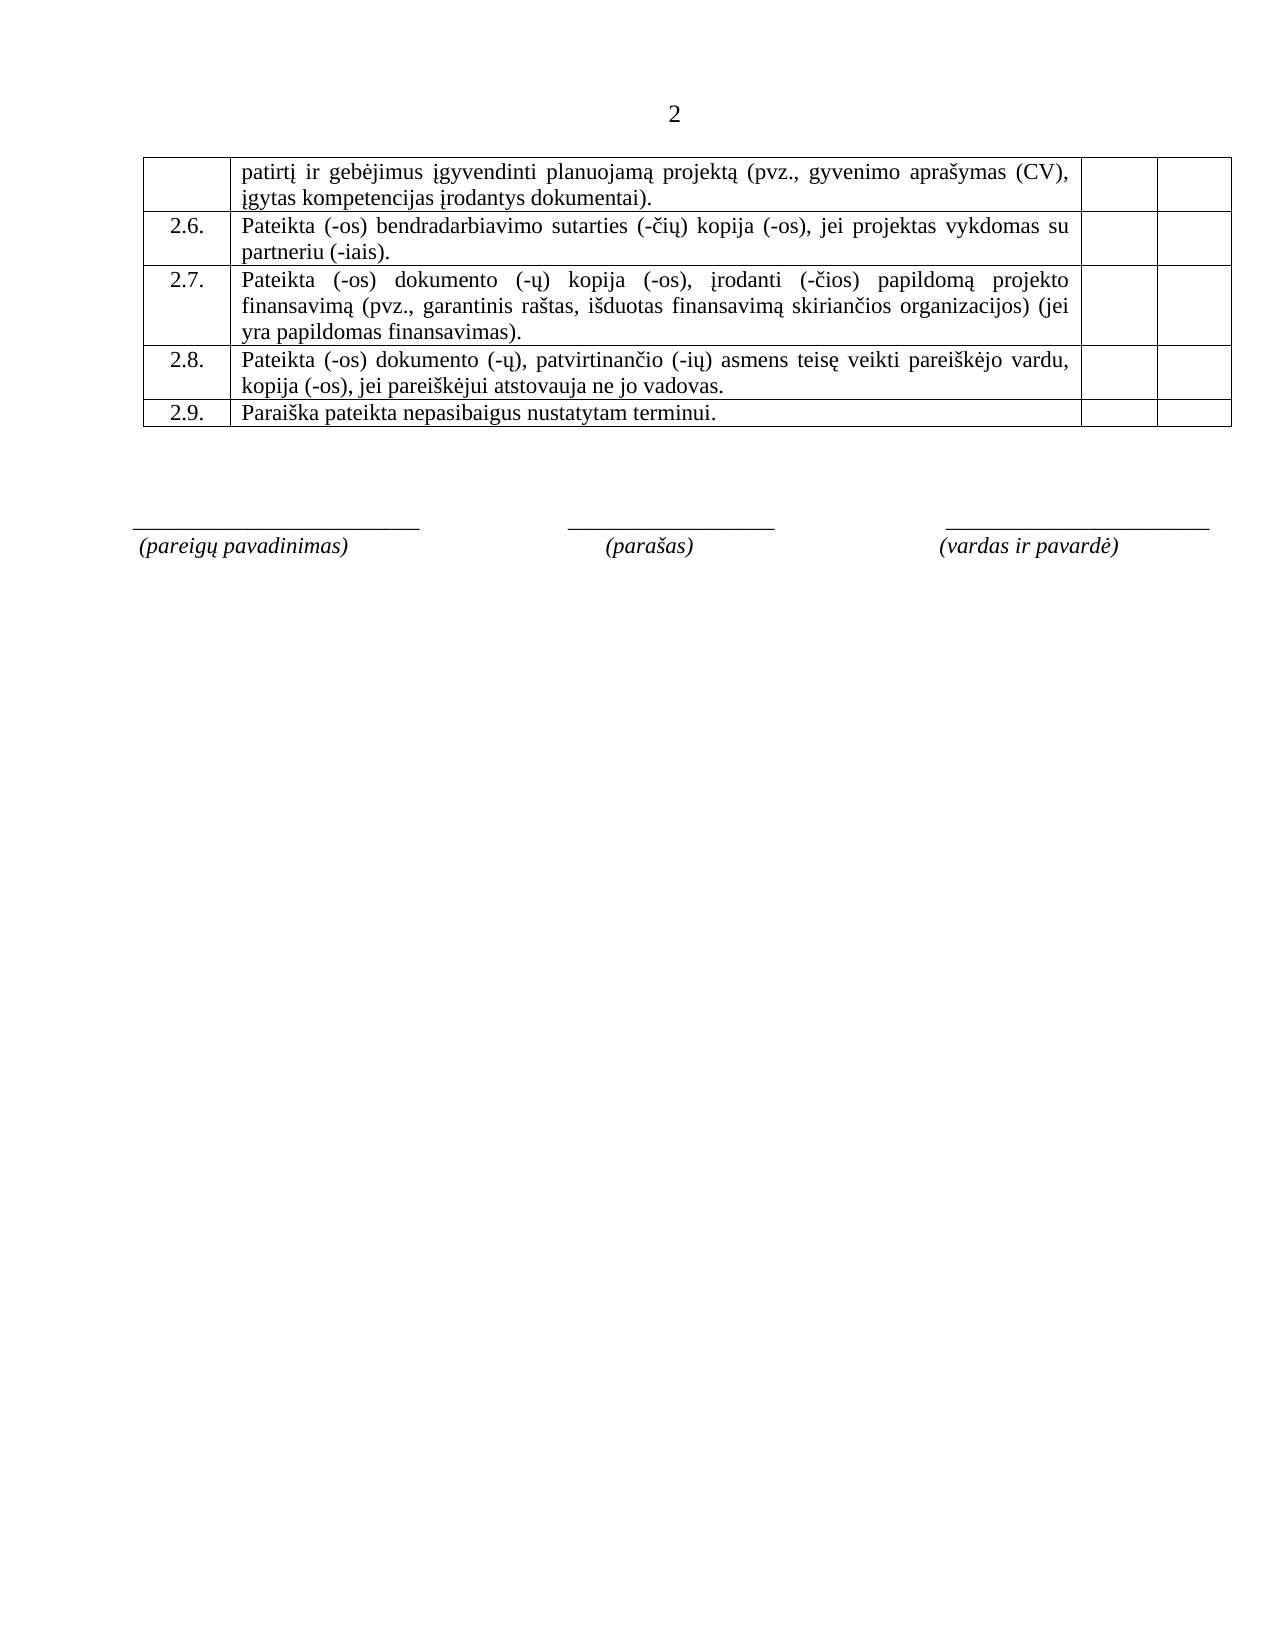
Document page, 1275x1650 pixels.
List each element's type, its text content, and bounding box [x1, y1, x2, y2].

table_cell Paraiška pateikta nepasibaigus nustatytam terminui. [231, 400, 1081, 426]
table_cell [1158, 158, 1231, 211]
text (pareigų pavadinimas) (parašas) (vardas ir pavardė) [133, 532, 1216, 559]
table_cell [1232, 157, 1237, 211]
table_cell [1232, 399, 1237, 426]
table_cell Pateikta (-os) bendradarbiavimo sutarties (-čių) kopija (-os), jei projektas vykdomas su partneriu (-iais). [231, 212, 1081, 264]
table_cell [1232, 265, 1237, 345]
table_cell [1082, 346, 1157, 398]
table_cell 2.8. [144, 346, 230, 398]
text _________________________ __________________ _______________________ [133, 506, 1216, 532]
table_cell patirtį ir gebėjimus įgyvendinti planuojamą projektą (pvz., gyvenimo aprašymas (CV), įgytas kompetencijas įrodantys dokumentai). [231, 158, 1081, 211]
table_cell [1232, 211, 1237, 264]
table_cell [1158, 400, 1231, 426]
table_cell Pateikta (-os) dokumento (-ų) kopija (-os), įrodanti (-čios) papildomą projekto finansavimą (pvz., garantinis raštas, išduotas finansavimą skiriančios organizacijos) (jei yra papildomas finansavimas). [231, 266, 1081, 345]
table_cell 2.7. [144, 266, 230, 345]
table_cell [1158, 346, 1231, 398]
table_cell [1082, 212, 1157, 264]
table_cell [144, 158, 230, 211]
table_cell [1158, 266, 1231, 345]
table_cell [1158, 212, 1231, 264]
table_cell 2.9. [144, 400, 230, 426]
table_cell [1082, 158, 1157, 211]
table_cell Pateikta (-os) dokumento (-ų), patvirtinančio (-ių) asmens teisę veikti pareiškėjo vardu, kopija (-os), jei pareiškėjui atstovauja ne jo vadovas. [231, 346, 1081, 398]
table_cell [1082, 266, 1157, 345]
table_cell [1082, 400, 1157, 426]
table_cell 2.6. [144, 212, 230, 264]
table_cell [1232, 345, 1237, 398]
